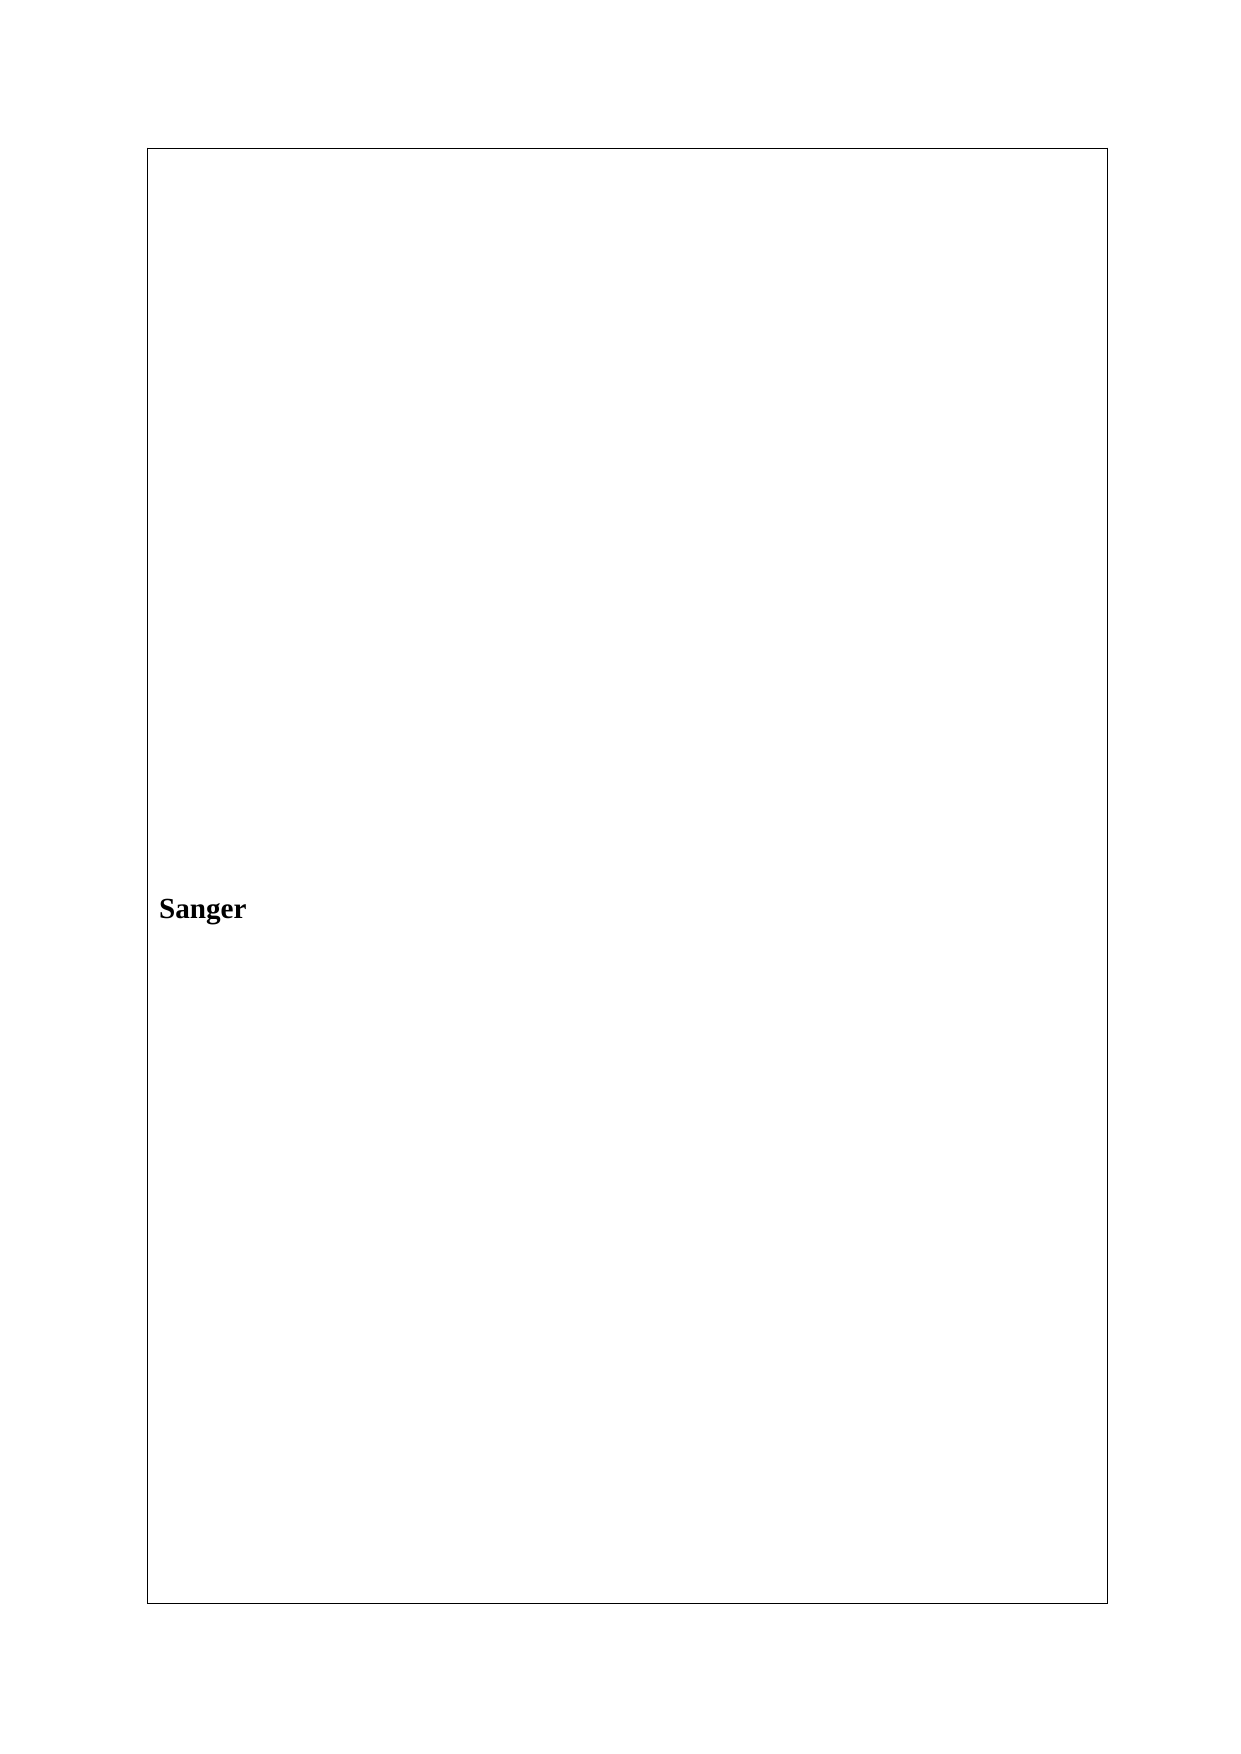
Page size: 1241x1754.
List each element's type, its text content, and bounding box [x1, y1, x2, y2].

table_cell Hvordan bruke begrepene i samtale, leker og aktiviteter. Samtale Blir du mett når du spiser i barnehagen? Hva gjør du når du er tørst i barnehagen? Hva vil du ha i matpakka di? Hvordan synes du det er å spise i barnehagen? Vet du hva sunn mat er? Kan du si noe mat du spiser som er sunn og noe som ikke er så sunt? Tror du at den maten du spiser i barnehagen er sunn og bra for deg? Forslag til videre samtale: Hva spiser barn egentlig? Hvorfor spiser barn som de gjør? Hvorfor spiser vi frokost i barnehagen? Hvem er karius og baktus? Leker og aktiviteter: Frukt i posen Vis barna fruktene og si hva fruktene heter. Legg fruktene i en pose, og be barna føle seg frem til den frukten du ber dem om å ta opp. Du kan også sette på musikk. Den som har posen når musikken stopper, kan få ta opp en frukt. Barnet kan svare med ord, eller peke på lottobrett med bilde av samme frukt som er i posen. Smaksprøven Skjær opp frukt i samling, for eksempel eple, pære, banan og appelsin. Legg bitene i skåler. La et barn komme frem, hold hånden din foran øynene til barnet. Plukk opp en fruktbit, vis den frem til alle barna, si riktig navn lydløst, og legg fruktbiten i barnets munn. ”Hva slags frukt var det?” La barnet få mulighet til å svare ved å peke på plastfruktene eller på skålene med oppskåret frukt. Leken kan varieres og da kan vi bruke mat som: - Brødbiter med forskjellig pålegg - Forskjellige grønnsaker - Sukker, salt og sitron (søtt, salt og syrlig) Lage fruktsalat Fruktgjemsel Ta to til flere frukter og gjem dem i rommet mens du sier: ”Jeg gjemmer bananen bak gardinet.” ”Jeg gjemmer eplet under dukkesengen.” Barna skal nå etter tur finne den frukten du ber om. Huskelek Legg to til tre bilder av mat foran barnet. Si ordene mens du peker på riktig bilde. Snu bildene og spør barnet hva som lå der. Barnet kan svare med ord, eller peke på det lottobrettet hvor det tilsvarende bilde finnes. Materiell Sanger Regler [148, 149, 1107, 1603]
